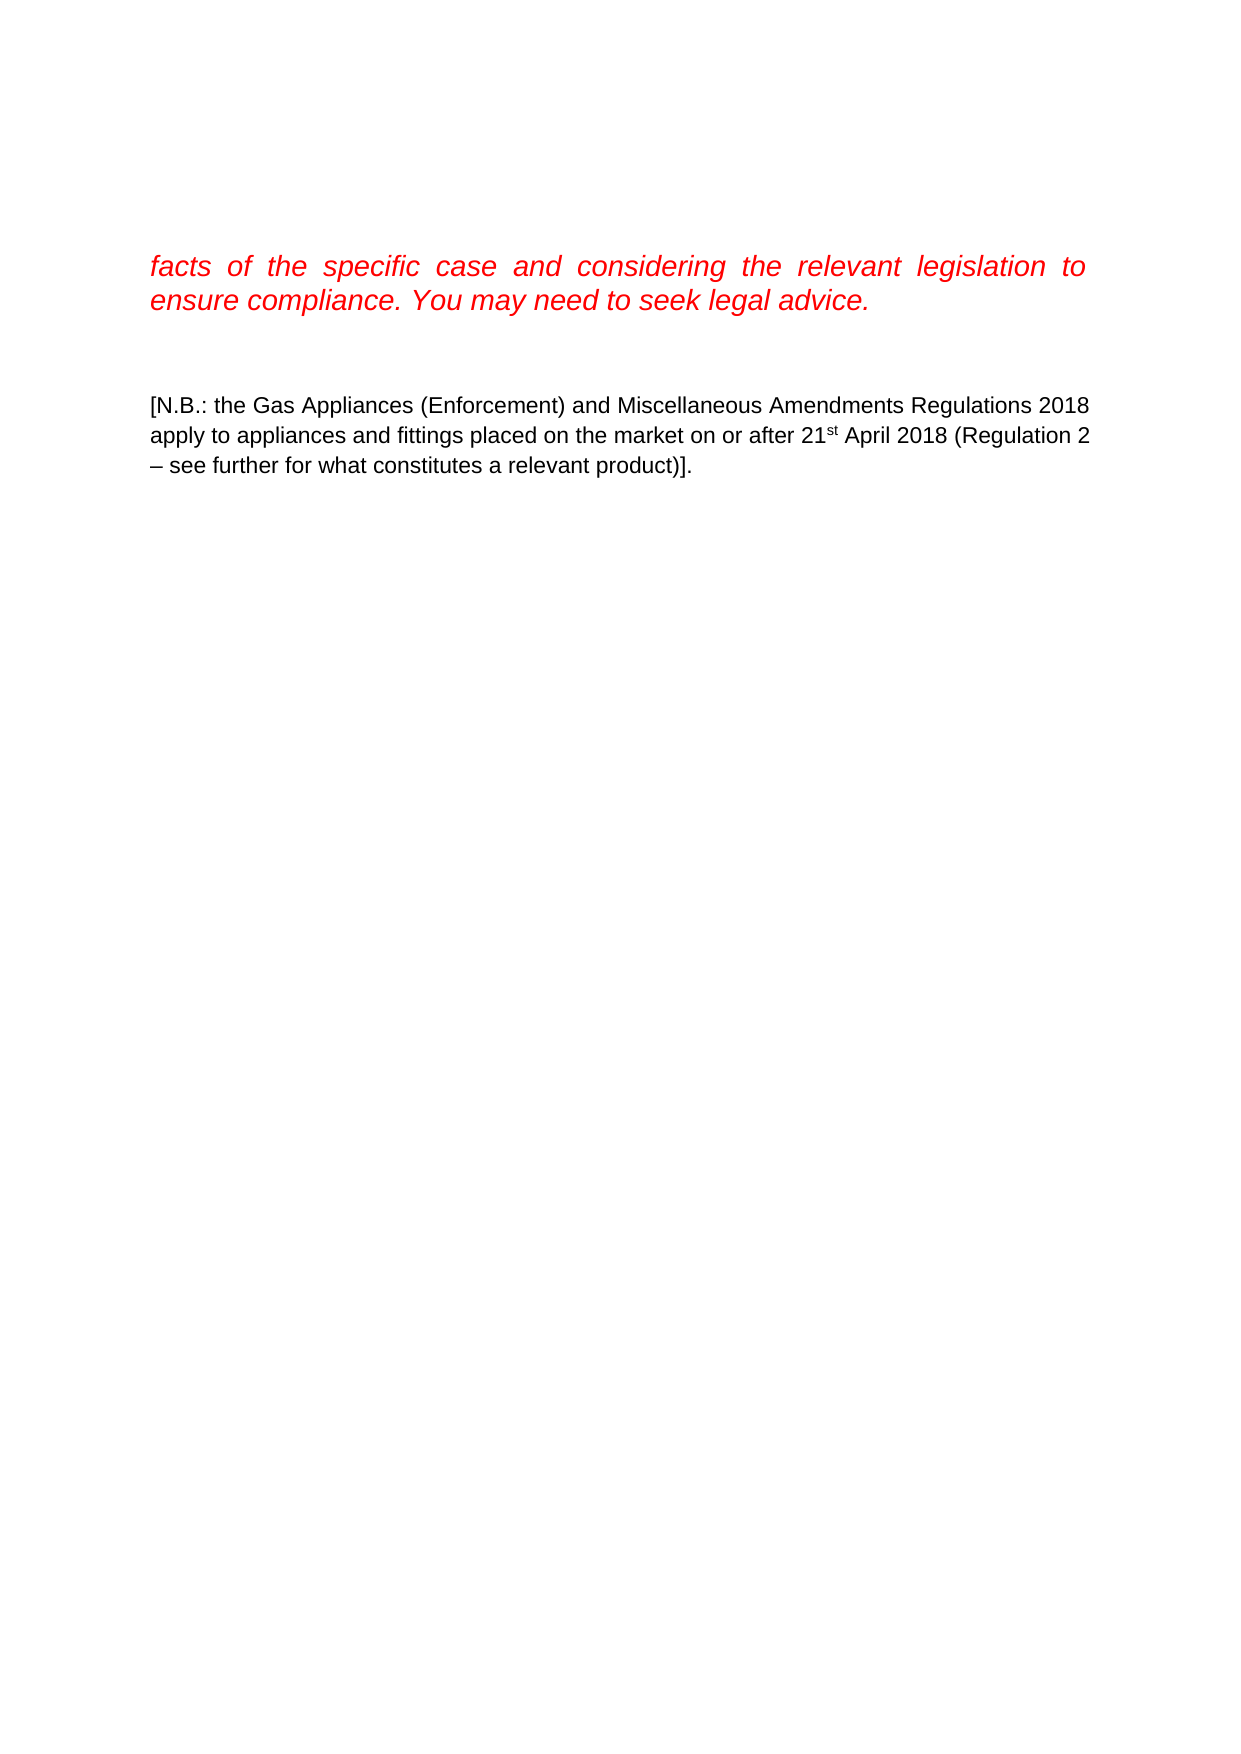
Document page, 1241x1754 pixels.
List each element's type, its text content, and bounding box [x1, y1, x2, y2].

text facts of the specific case and considering the relevant legislation to ensure compliance. You may need to seek legal advice. [150, 249, 1090, 317]
text [N.B.: the Gas Appliances (Enforcement) and Miscellaneous Amendments Regulations 2018 apply to appliances and fittings placed on the market on or after 21st April 2018 (Regulation 2 – see further for what constitutes a relevant product)]. [150, 392, 1090, 478]
